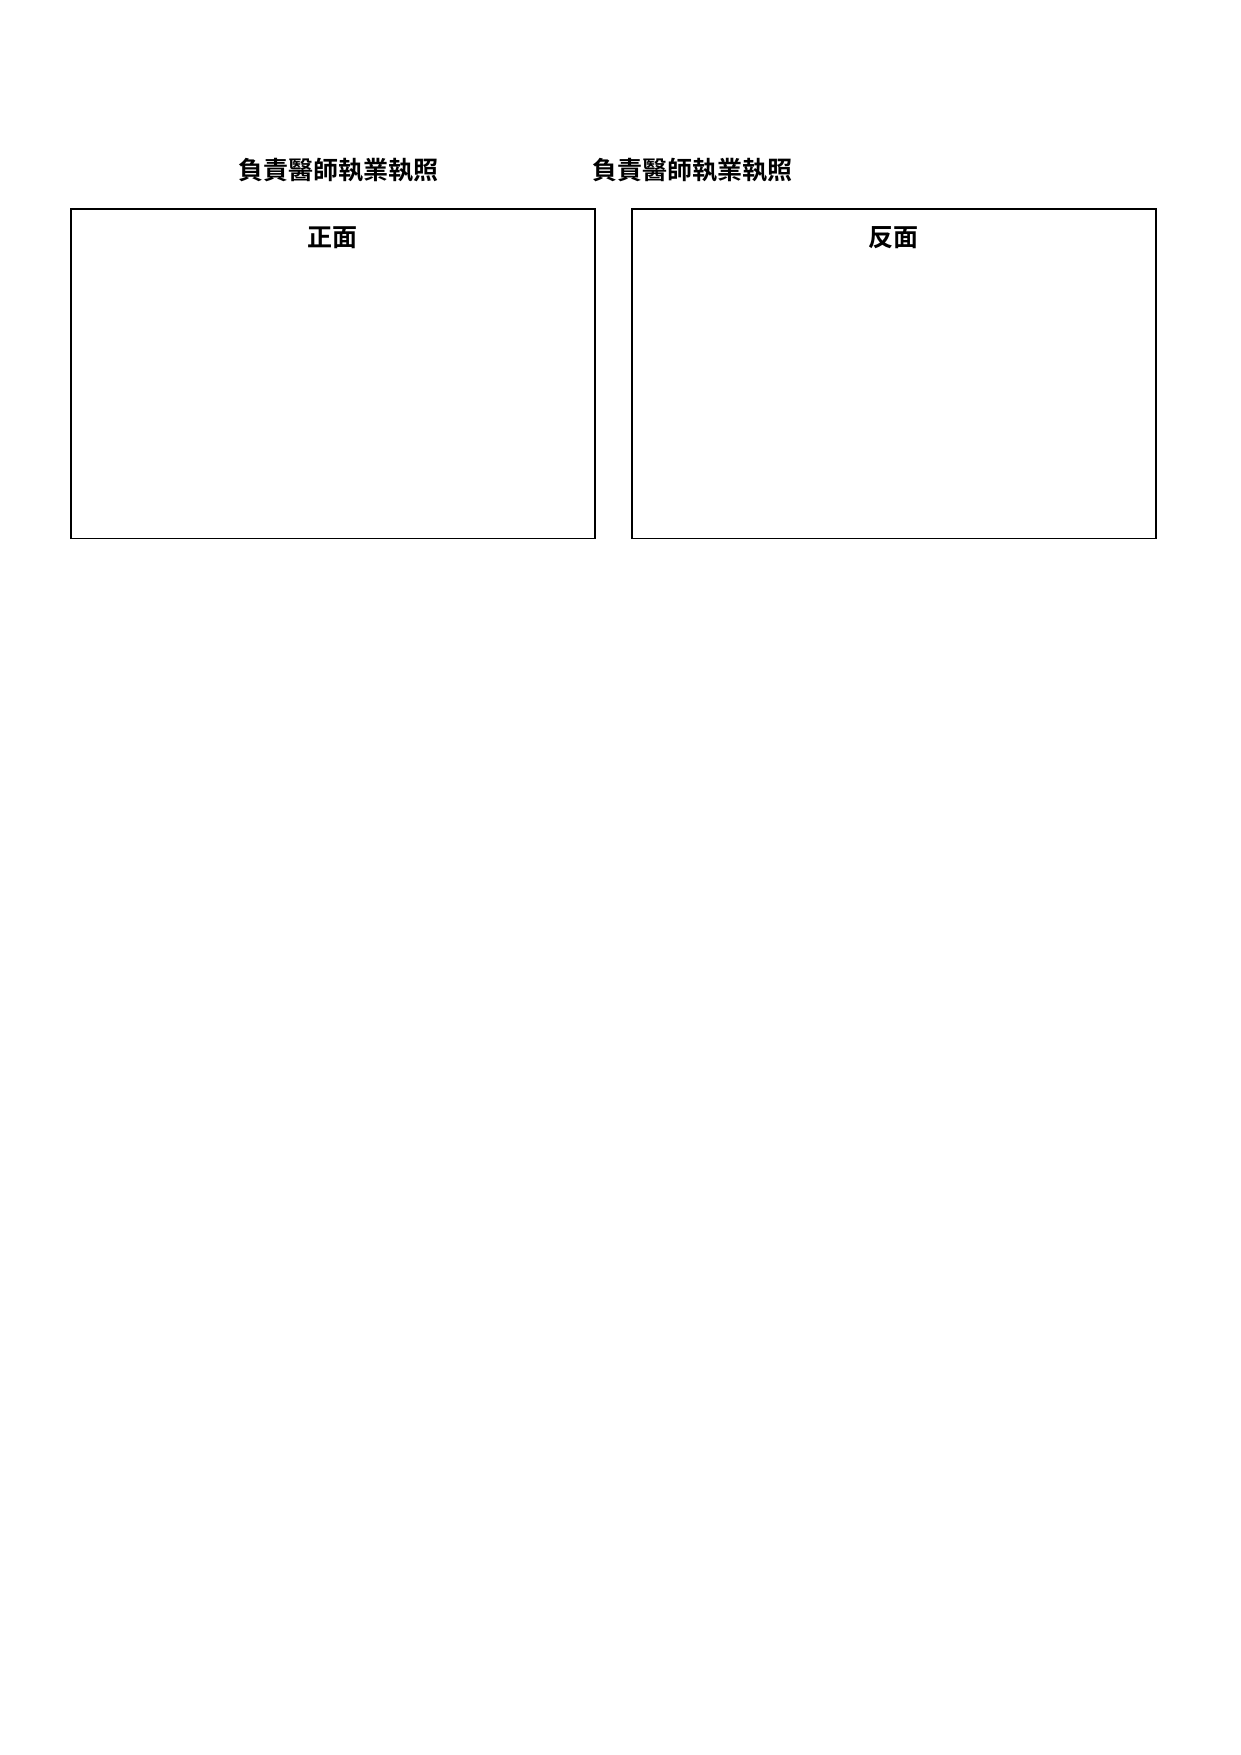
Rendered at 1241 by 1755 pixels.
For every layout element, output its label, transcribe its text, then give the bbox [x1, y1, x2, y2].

text 正面 [86, 217, 579, 254]
text 反面 [647, 217, 1140, 254]
text 負責醫師執業執照 負責醫師執業執照 [89, 127, 1175, 189]
